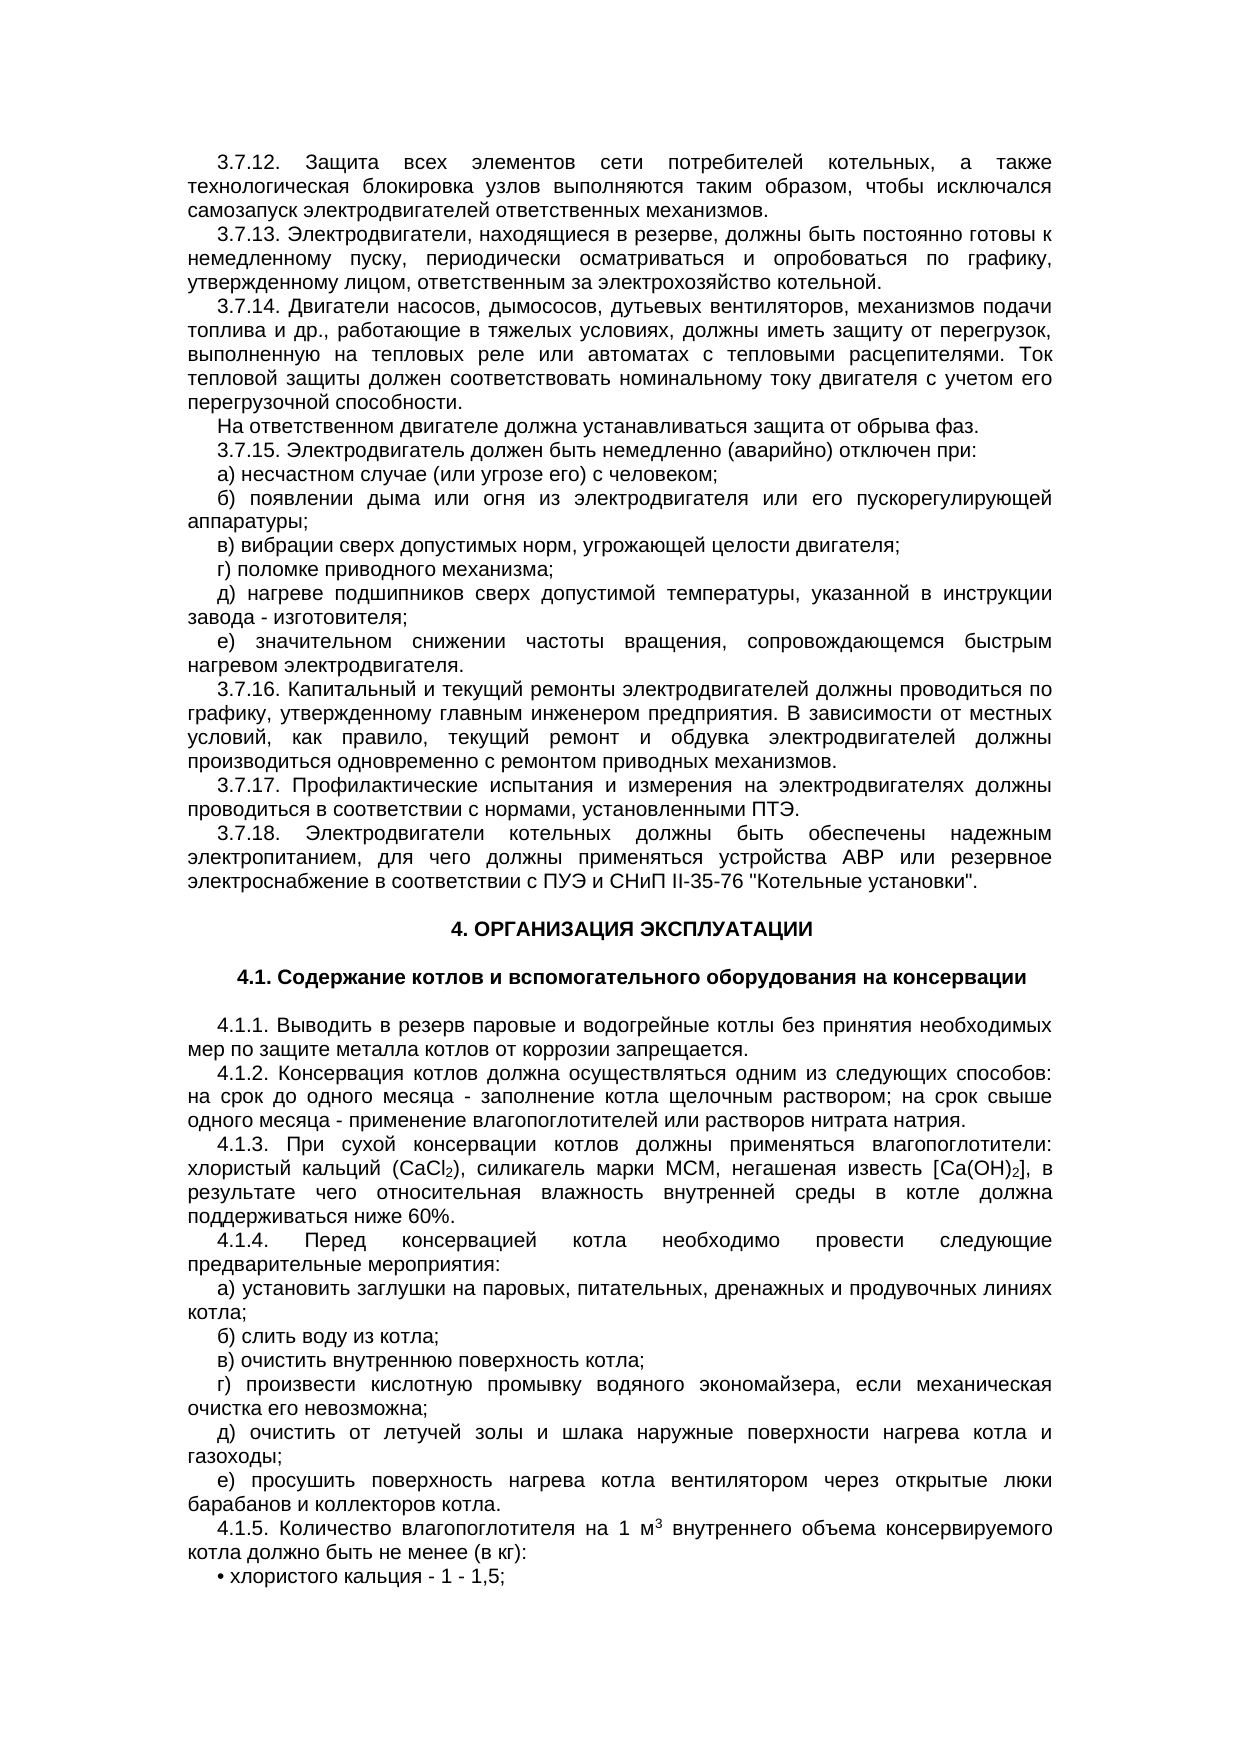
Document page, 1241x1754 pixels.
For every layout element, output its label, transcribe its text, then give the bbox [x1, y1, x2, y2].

text д) очистить от летучей золы и шлака наружные поверхности нагрева котла и газоходы; [187, 1420, 1053, 1468]
text а) установить заглушки на паровых, питательных, дренажных и продувочных линиях котла; [187, 1276, 1053, 1324]
text 4.1.4. Перед консервацией котла необходимо провести следующие предварительные мероприятия: [187, 1228, 1053, 1276]
text 3.7.17. Профилактические испытания и измерения на электродвигателях должны проводиться в соответствии с нормами, установленными ПТЭ. [187, 773, 1053, 821]
subtitle 4.1. Содержание котлов и вспомогательного оборудования на консервации [187, 964, 1053, 988]
text 3.7.15. Электродвигатель должен быть немедленно (аварийно) отключен при: [187, 437, 1053, 461]
text 3.7.12. Защита всех элементов сети потребителей котельных, а также технологическая блокировка узлов выполняются таким образом, чтобы исключался самозапуск электродвигателей ответственных механизмов. [187, 150, 1053, 222]
text • хлористого кальция - 1 - 1,5; [187, 1563, 1053, 1587]
text 3.7.18. Электродвигатели котельных должны быть обеспечены надежным электропитанием, для чего должны применяться устройства АВР или резервное электроснабжение в соответствии с ПУЭ и СНиП II-35-76 "Котельные установки". [187, 821, 1053, 893]
text е) просушить поверхность нагрева котла вентилятором через открытые люки барабанов и коллекторов котла. [187, 1468, 1053, 1516]
text в) вибрации сверх допустимых норм, угрожающей целости двигателя; [187, 533, 1053, 557]
text 3.7.13. Электродвигатели, находящиеся в резерве, должны быть постоянно готовы к немедленному пуску, периодически осматриваться и опробоваться по графику, утвержденному лицом, ответственным за электрохозяйство котельной. [187, 222, 1053, 294]
text На ответственном двигателе должна устанавливаться защита от обрыва фаз. [187, 413, 1053, 437]
text 3.7.16. Капитальный и текущий ремонты электродвигателей должны проводиться по графику, утвержденному главным инженером предприятия. В зависимости от местных условий, как правило, текущий ремонт и обдувка электродвигателей должны производиться одновременно с ремонтом приводных механизмов. [187, 677, 1053, 773]
subtitle 4. ОРГАНИЗАЦИЯ ЭКСПЛУАТАЦИИ [187, 917, 1053, 941]
text д) нагреве подшипников сверх допустимой температуры, указанной в инструкции завода - изготовителя; [187, 581, 1053, 629]
text 4.1.2. Консервация котлов должна осуществляться одним из следующих способов: на срок до одного месяца - заполнение котла щелочным раствором; на срок свыше одного месяца - применение влагопоглотителей или растворов нитрата натрия. [187, 1060, 1053, 1132]
text г) произвести кислотную промывку водяного экономайзера, если механическая очистка его невозможна; [187, 1372, 1053, 1420]
text б) появлении дыма или огня из электродвигателя или его пускорегулирующей аппаратуры; [187, 485, 1053, 533]
text 4.1.5. Количество влагопоглотителя на 1 м3 внутреннего объема консервируемого котла должно быть не менее (в кг): [187, 1516, 1053, 1563]
text в) очистить внутреннюю поверхность котла; [187, 1348, 1053, 1372]
text г) поломке приводного механизма; [187, 557, 1053, 581]
text 3.7.14. Двигатели насосов, дымососов, дутьевых вентиляторов, механизмов подачи топлива и др., работающие в тяжелых условиях, должны иметь защиту от перегрузок, выполненную на тепловых реле или автоматах с тепловыми расцепителями. Ток тепловой защиты должен соответствовать номинальному току двигателя с учетом его перегрузочной способности. [187, 294, 1053, 413]
text 4.1.3. При сухой консервации котлов должны применяться влагопоглотители: хлористый кальций (CaCl2), силикагель марки МСМ, негашеная известь [Ca(OH)2], в результате чего относительная влажность внутренней среды в котле должна поддерживаться ниже 60%. [187, 1132, 1053, 1228]
text 4.1.1. Выводить в резерв паровые и водогрейные котлы без принятия необходимых мер по защите металла котлов от коррозии запрещается. [187, 1012, 1053, 1060]
text е) значительном снижении частоты вращения, сопровождающемся быстрым нагревом электродвигателя. [187, 629, 1053, 677]
text а) несчастном случае (или угрозе его) с человеком; [187, 461, 1053, 485]
text б) слить воду из котла; [187, 1324, 1053, 1348]
